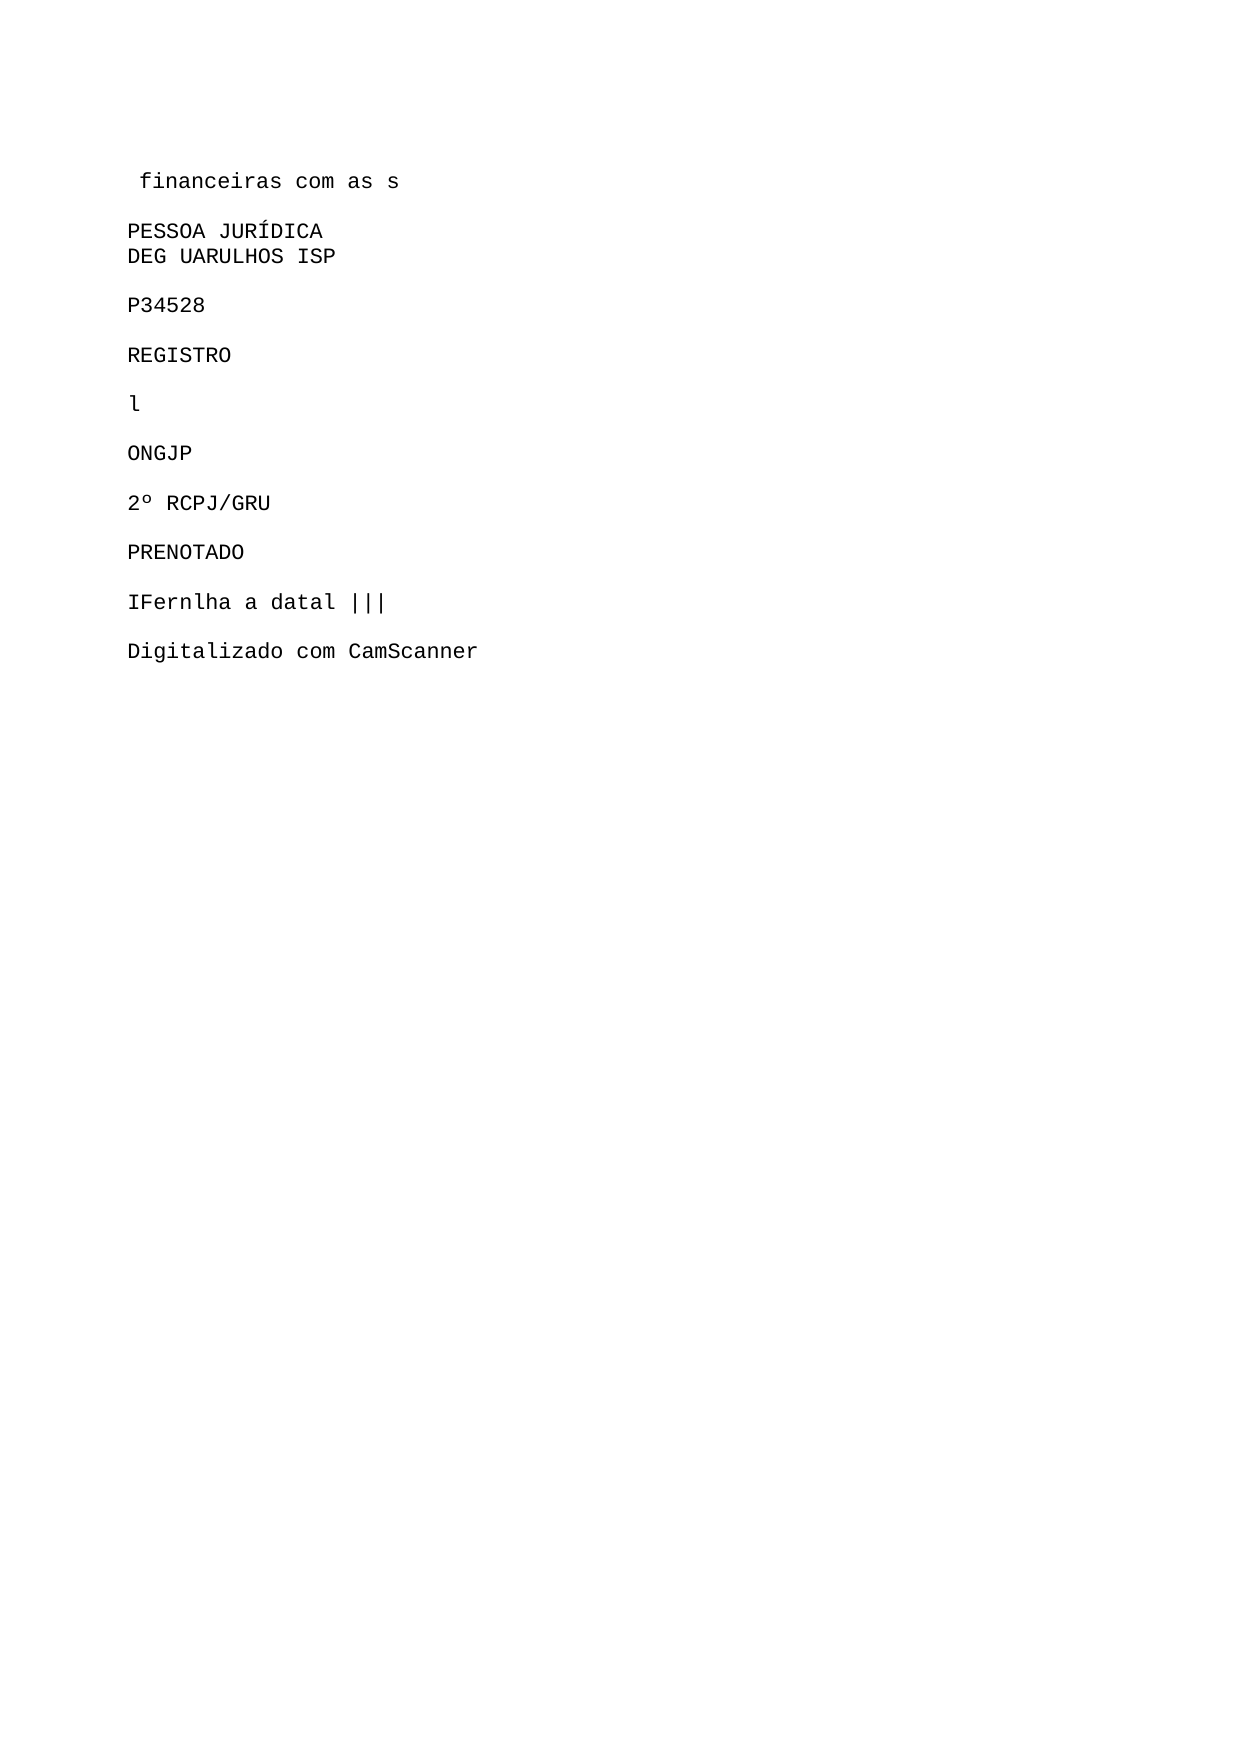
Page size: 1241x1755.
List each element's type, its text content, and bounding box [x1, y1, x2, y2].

text 2º RCPJ/GRU PRENOTADO [127, 492, 294, 566]
text PESSOA JURÍDICA DEG UARULHOS ISP [127, 220, 372, 270]
text financeiras com as s [139, 171, 1066, 195]
text l ONGJP [127, 393, 216, 467]
text P34528 REGISTRO [127, 294, 294, 369]
text IFernlha a datal ||| Digitalizado com CamScanner [127, 591, 554, 665]
